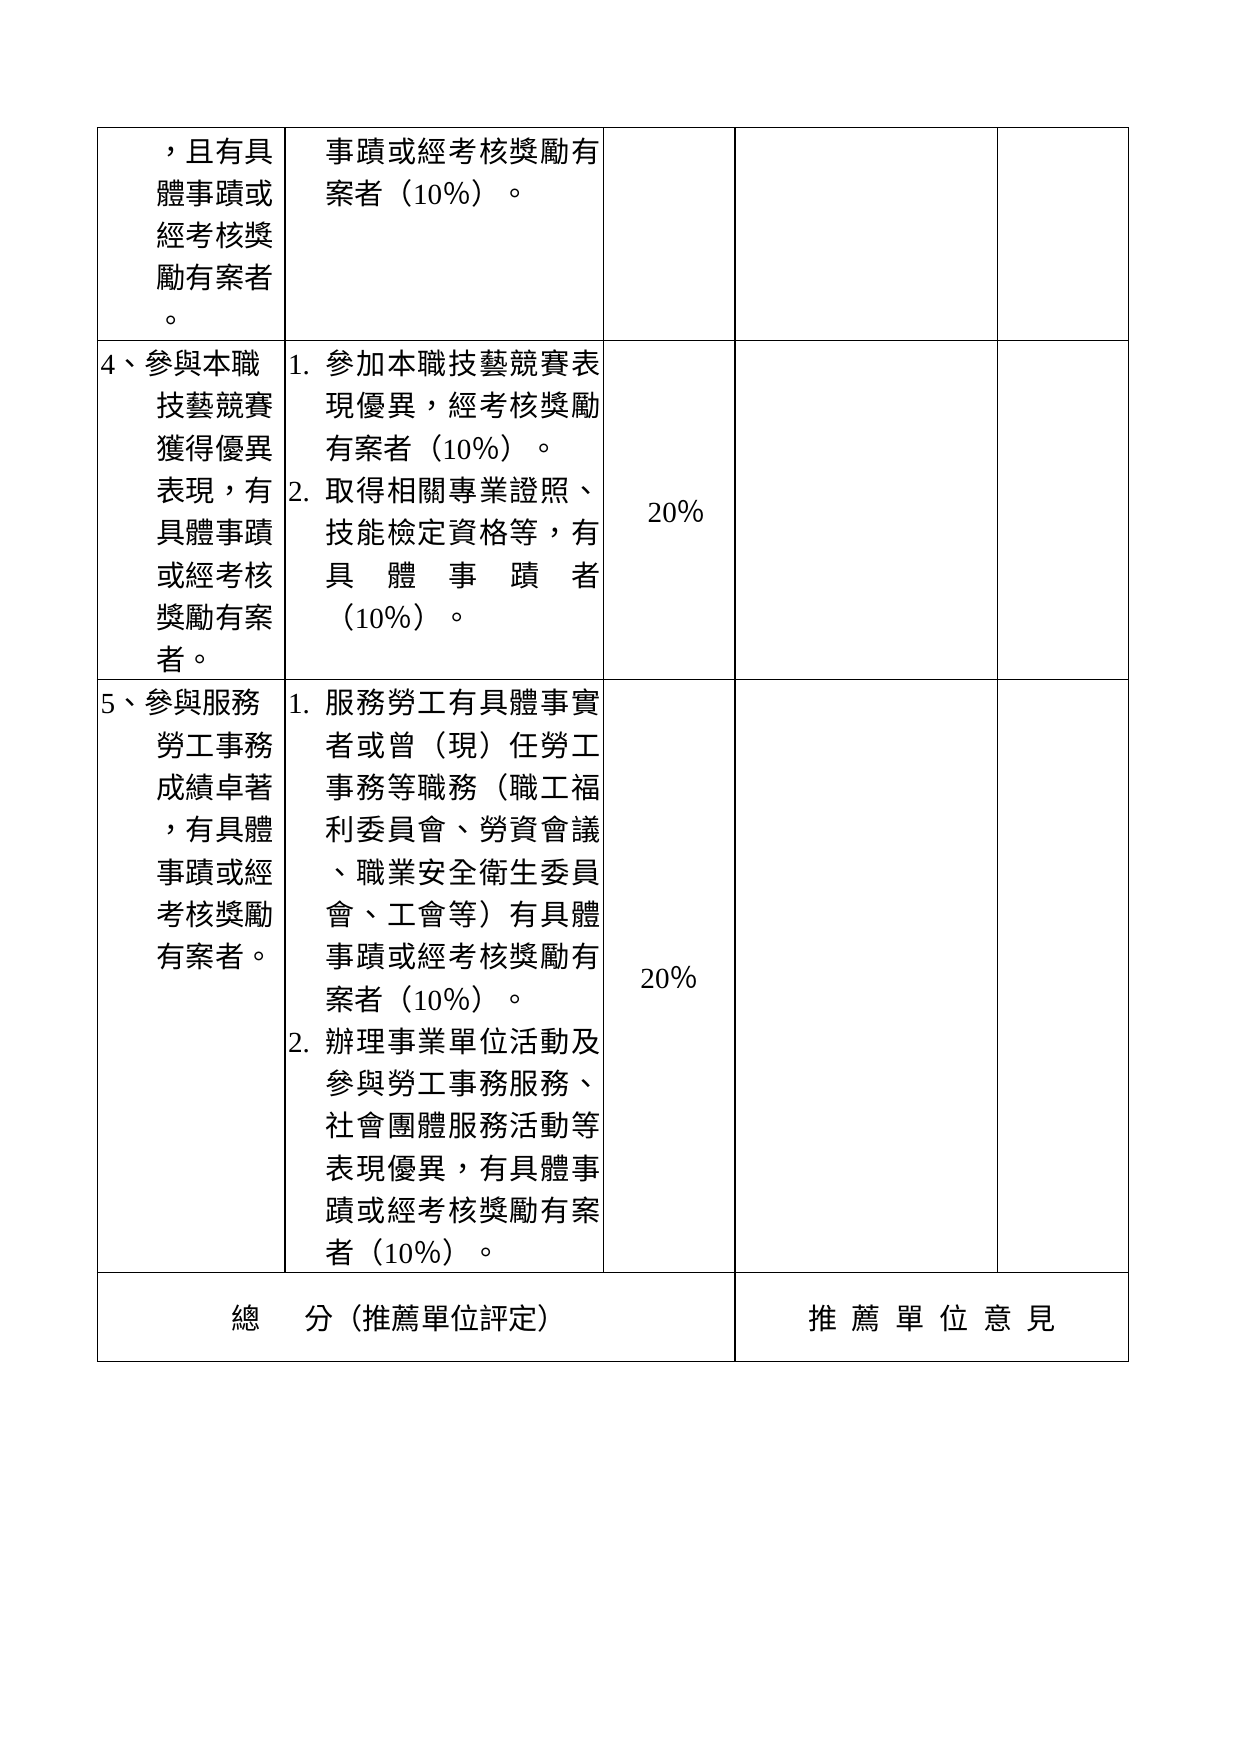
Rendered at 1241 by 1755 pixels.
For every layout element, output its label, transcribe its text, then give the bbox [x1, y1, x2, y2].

table_cell [998, 680, 1128, 1272]
table_cell 服務勞工有具體事實者或曾（現）任勞工事務等職務（職工福利委員會、勞資會議、職業安全衛生委員會、工會等）有具體事蹟或經考核獎勵有案者（10％）。 辦理事業單位活動及參與勞工事務服務、社會團體服務活動等表現優異，有具體事蹟或經考核獎勵有案者（10％）。 [286, 680, 603, 1272]
table_cell [736, 128, 997, 339]
table_cell 參與本職技藝競賽獲得優異表現，有具體事蹟或經考核獎勵有案者。 [98, 341, 284, 679]
table_cell ，且有具體事蹟或經考核獎勵有案者。 [98, 128, 284, 339]
table_cell 推 薦 單 位 意 見 [736, 1273, 1128, 1361]
table_cell [604, 128, 734, 339]
table_cell 參與服務勞工事務成績卓著，有具體事蹟或經考核獎勵有案者。 [98, 680, 284, 1272]
table_cell [998, 341, 1128, 679]
table_cell 參加本職技藝競賽表現優異，經考核獎勵有案者（10％）。 取得相關專業證照、技能檢定資格等，有具體事蹟者（10％）。 [286, 341, 603, 679]
table_cell [736, 341, 997, 679]
table_cell 事蹟或經考核獎勵有案者（10％）。 [286, 128, 603, 339]
table_cell 20％ [604, 341, 734, 679]
table_cell [998, 128, 1128, 339]
table_cell 20％ [604, 680, 734, 1272]
table_cell 總 分（推薦單位評定） [98, 1273, 734, 1361]
table_cell [736, 680, 997, 1272]
